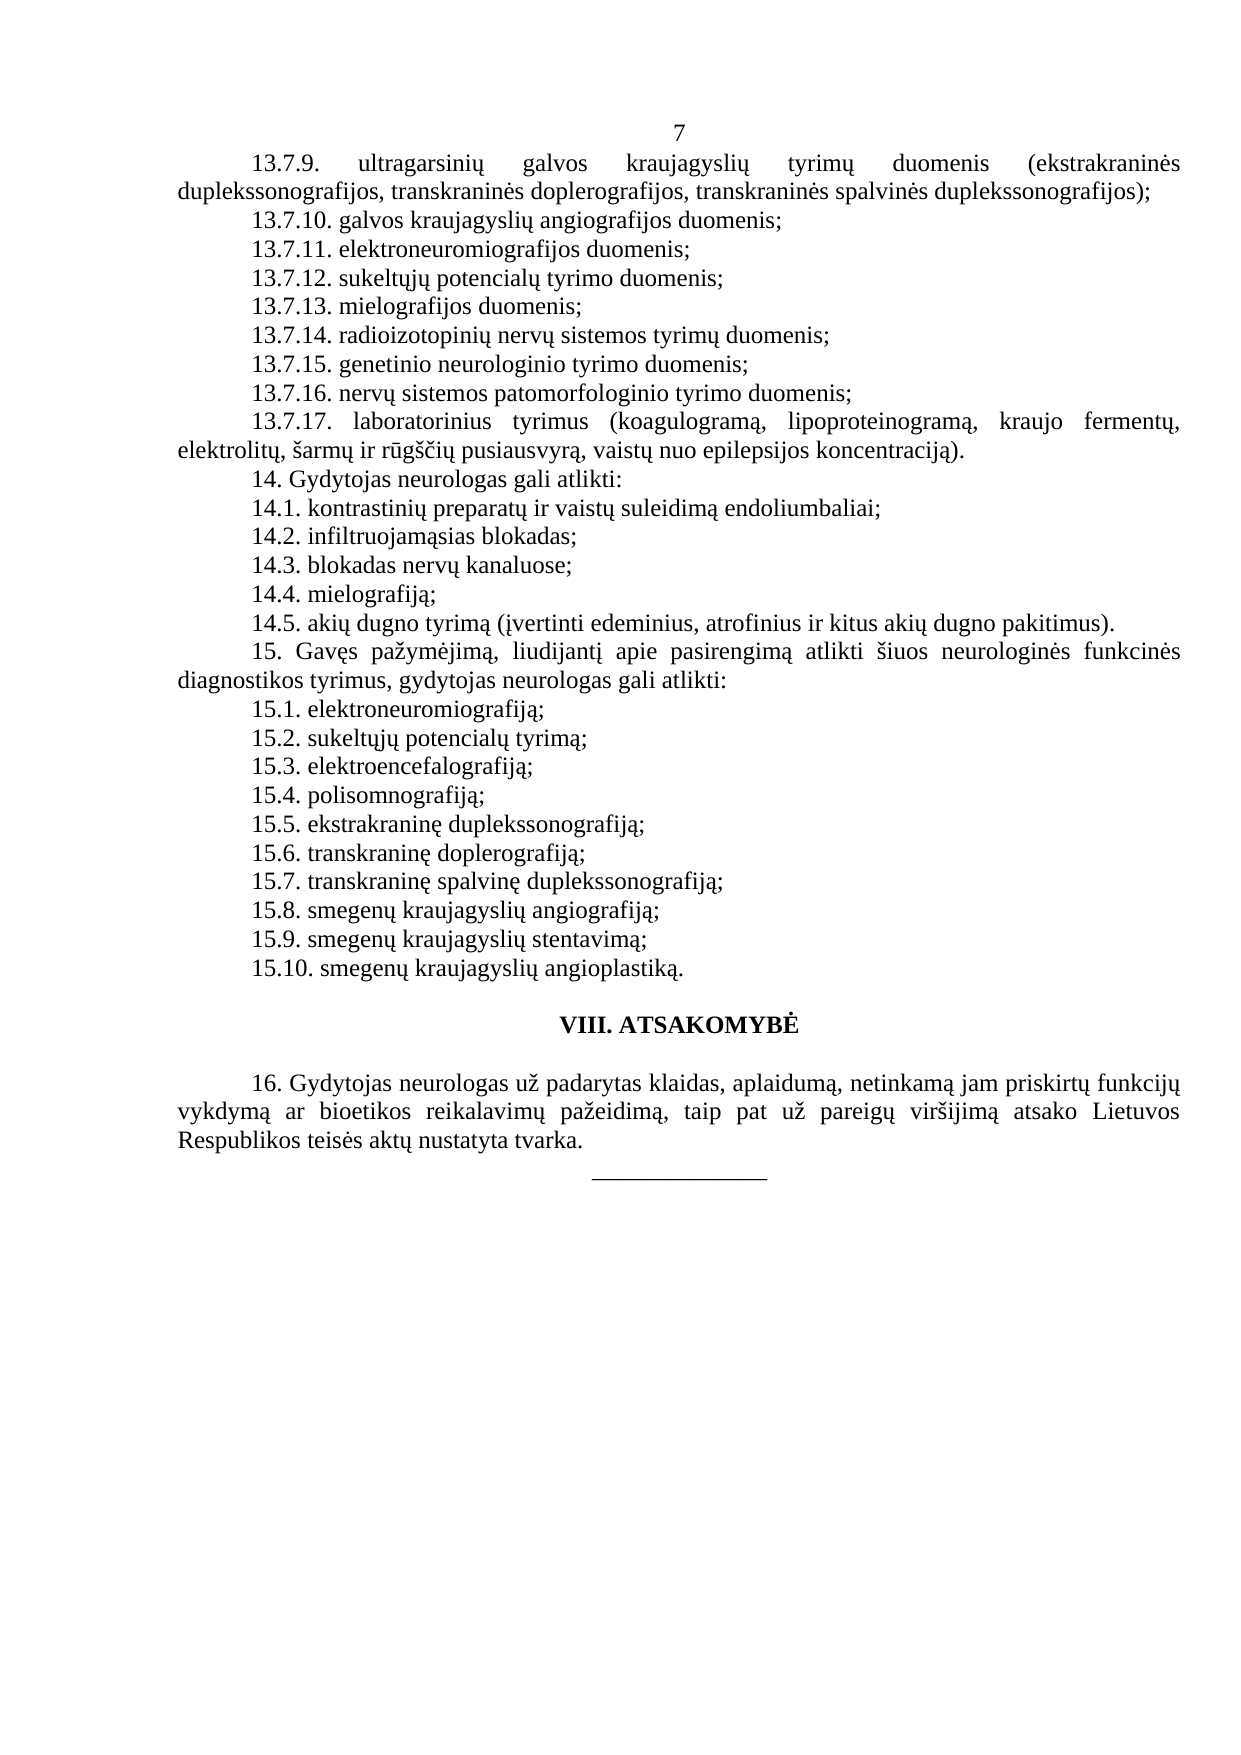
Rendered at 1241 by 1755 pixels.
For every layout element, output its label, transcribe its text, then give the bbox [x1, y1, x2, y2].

text 13.7.9. ultragarsinių galvos kraujagyslių tyrimų duomenis (ekstrakraninės duplekssonografijos, transkraninės doplerografijos, transkraninės spalvinės duplekssonografijos); [177, 148, 1181, 205]
text 15.9. smegenų kraujagyslių stentavimą; [177, 924, 1181, 953]
text 14.4. mielografiją; [177, 579, 1181, 608]
text 15. Gavęs pažymėjimą, liudijantį apie pasirengimą atlikti šiuos neurologinės funkcinės diagnostikos tyrimus, gydytojas neurologas gali atlikti: [177, 636, 1181, 694]
text 13.7.11. elektroneuromiografijos duomenis; [177, 234, 1181, 263]
text 15.5. ekstrakraninę duplekssonografiją; [177, 809, 1181, 838]
text 13.7.16. nervų sistemos patomorfologinio tyrimo duomenis; [177, 378, 1181, 406]
text 14.1. kontrastinių preparatų ir vaistų suleidimą endoliumbaliai; [177, 493, 1181, 521]
text 14.5. akių dugno tyrimą (įvertinti edeminius, atrofinius ir kitus akių dugno pakitimus). [177, 608, 1181, 636]
text 15.8. smegenų kraujagyslių angiografiją; [177, 895, 1181, 924]
text 15.2. sukeltųjų potencialų tyrimą; [177, 723, 1181, 751]
text 13.7.13. mielografijos duomenis; [177, 291, 1181, 320]
text VIII. Atsakomybė [177, 1010, 1181, 1039]
text 13.7.14. radioizotopinių nervų sistemos tyrimų duomenis; [177, 320, 1181, 349]
text 13.7.12. sukeltųjų potencialų tyrimo duomenis; [177, 263, 1181, 291]
text 15.3. elektroencefalografiją; [177, 751, 1181, 780]
text 15.4. polisomnografiją; [177, 780, 1181, 809]
text 15.10. smegenų kraujagyslių angioplastiką. [177, 953, 1181, 981]
text 13.7.17. laboratorinius tyrimus (koagulogramą, lipoproteinogramą, kraujo fermentų, elektrolitų, šarmų ir rūgščių pusiausvyrą, vaistų nuo epilepsijos koncentraciją). [177, 406, 1181, 464]
text 15.7. transkraninę spalvinę duplekssonografiją; [177, 866, 1181, 895]
text 13.7.10. galvos kraujagyslių angiografijos duomenis; [177, 205, 1181, 234]
text 15.6. transkraninę doplerografiją; [177, 838, 1181, 866]
text 14. Gydytojas neurologas gali atlikti: [177, 464, 1181, 493]
text 14.3. blokadas nervų kanaluose; [177, 550, 1181, 579]
text 14.2. infiltruojamąsias blokadas; [177, 521, 1181, 550]
text ______________ [177, 1154, 1181, 1183]
text 15.1. elektroneuromiografiją; [177, 694, 1181, 723]
text 16. Gydytojas neurologas už padarytas klaidas, aplaidumą, netinkamą jam priskirtų funkcijų vykdymą ar bioetikos reikalavimų pažeidimą, taip pat už pareigų viršijimą atsako Lietuvos Respublikos teisės aktų nustatyta tvarka. [177, 1068, 1181, 1154]
text 13.7.15. genetinio neurologinio tyrimo duomenis; [177, 349, 1181, 378]
